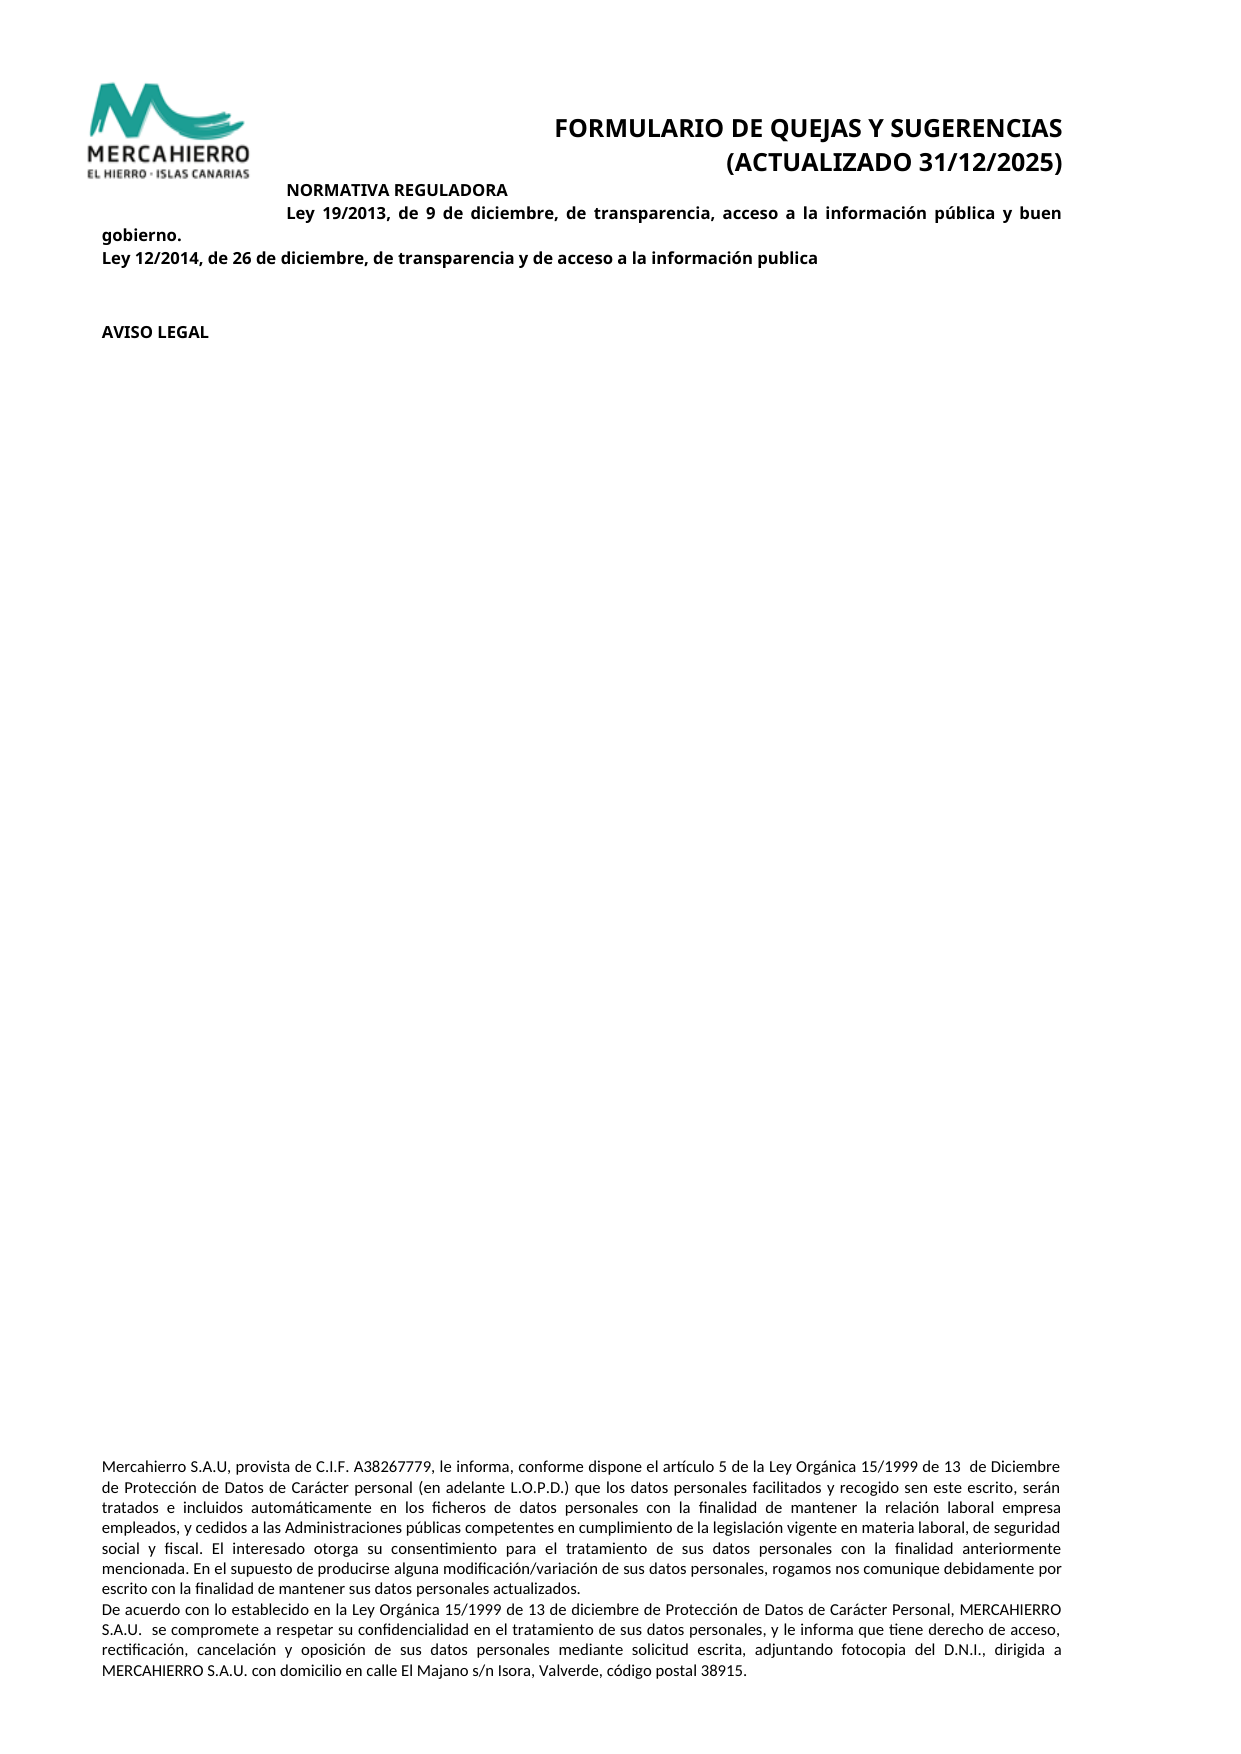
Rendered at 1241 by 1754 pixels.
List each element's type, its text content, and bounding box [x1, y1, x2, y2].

text Ley 19/2013, de 9 de diciembre, de transparencia, acceso a la información pública y buen gobierno. [102, 201, 1062, 247]
text Ley 12/2014, de 26 de diciembre, de transparencia y de acceso a la información publica [102, 247, 1062, 269]
text AVISO LEGAL [102, 320, 1062, 343]
text NORMATIVA REGULADORA [286, 179, 1062, 201]
